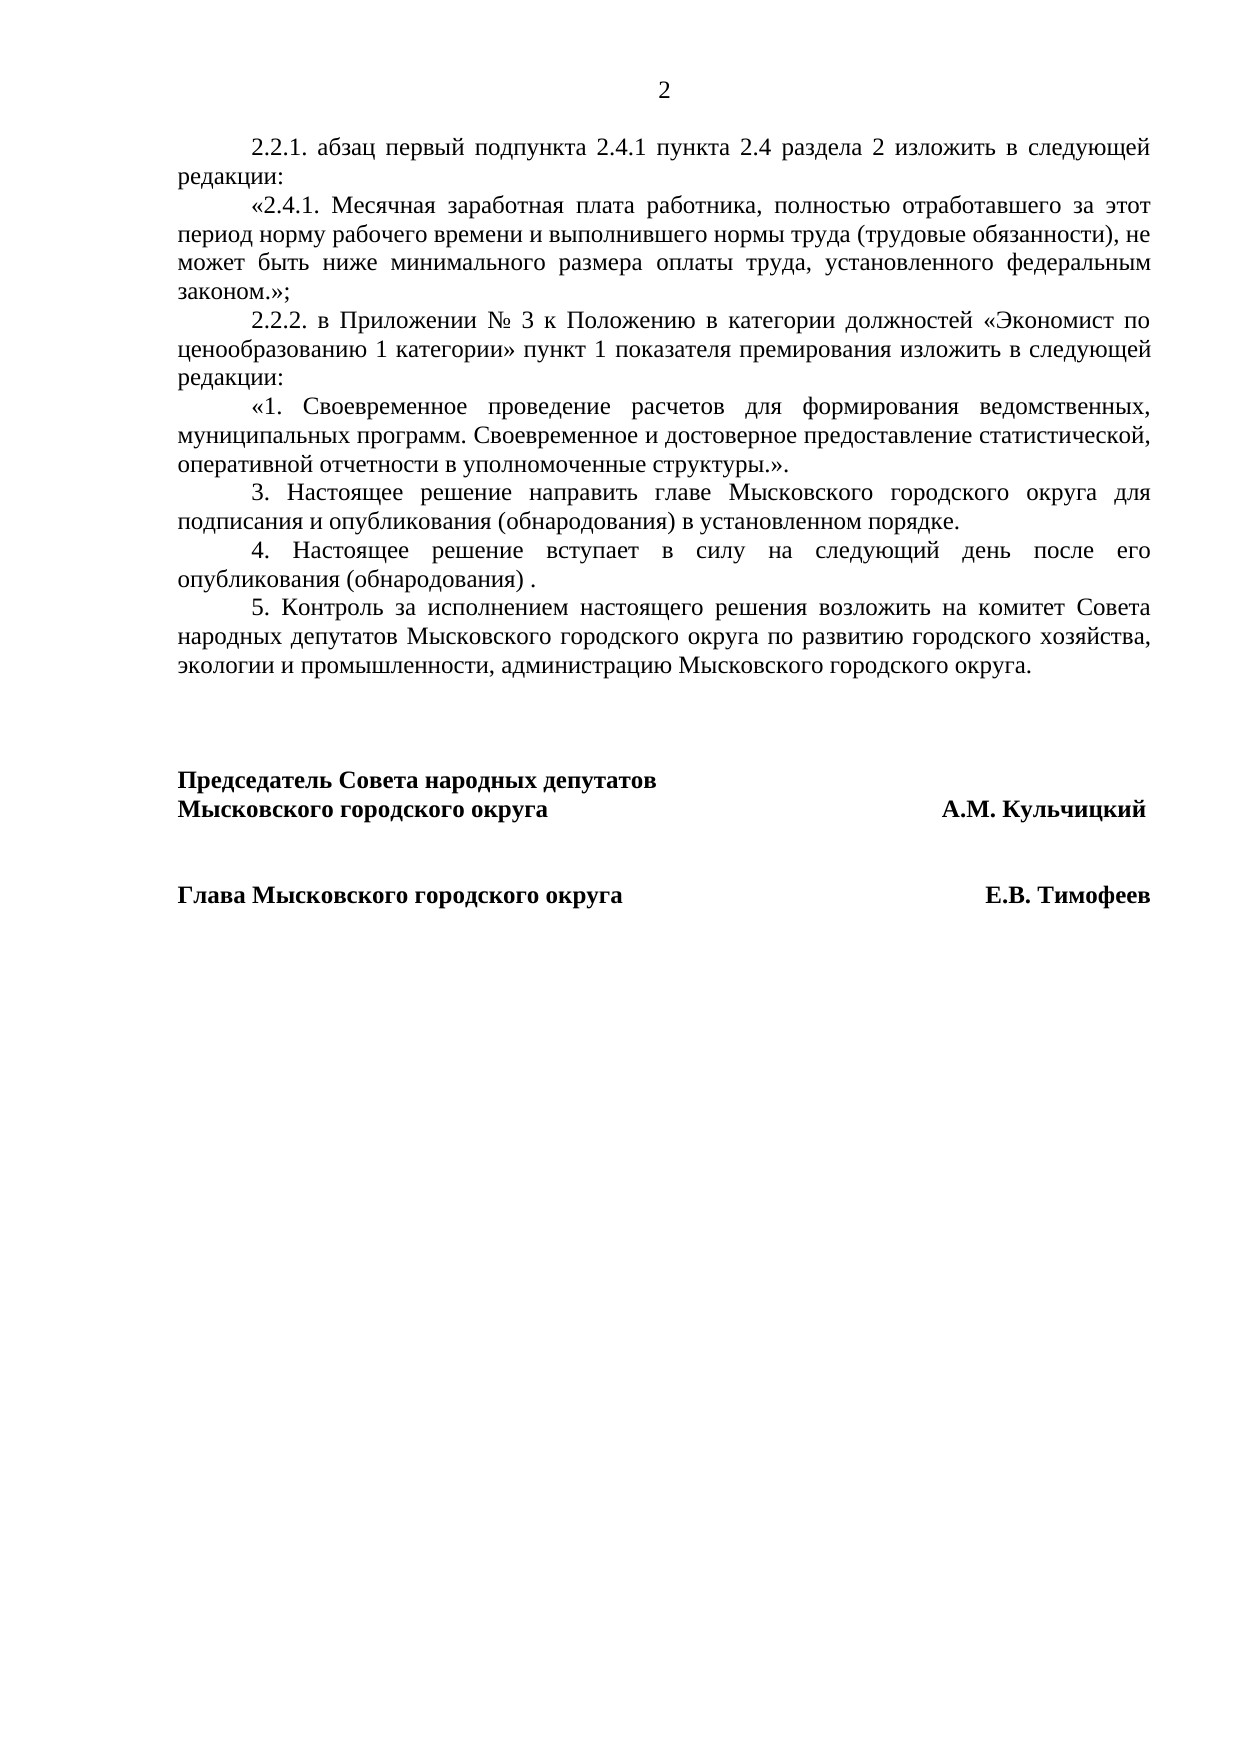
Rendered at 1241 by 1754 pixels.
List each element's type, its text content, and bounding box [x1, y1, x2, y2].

text Мысковского городского округа А.М. Кульчицкий [177, 794, 1152, 822]
text 4. Настоящее решение вступает в силу на следующий день после его опубликования (обнародования) . [177, 535, 1152, 592]
text 3. Настоящее решение направить главе Мысковского городского округа для подписания и опубликования (обнародования) в установленном порядке. [177, 477, 1152, 535]
text «2.4.1. Месячная заработная плата работника, полностью отработавшего за этот период норму рабочего времени и выполнившего нормы труда (трудовые обязанности), не может быть ниже минимального размера оплаты труда, установленного федеральным законом.»; [177, 190, 1152, 305]
text Глава Мысковского городского округа Е.В. Тимофеев [177, 880, 1152, 909]
text 2.2.1. абзац первый подпункта 2.4.1 пункта 2.4 раздела 2 изложить в следующей редакции: [177, 132, 1152, 190]
text 5. Контроль за исполнением настоящего решения возложить на комитет Совета народных депутатов Мысковского городского округа по развитию городского хозяйства, экологии и промышленности, администрацию Мысковского городского округа. [177, 592, 1152, 679]
text Председатель Совета народных депутатов [177, 765, 1152, 794]
text «1. Своевременное проведение расчетов для формирования ведомственных, муниципальных программ. Своевременное и достоверное предоставление статистической, оперативной отчетности в уполномоченные структуры.». [177, 391, 1152, 477]
text 2.2.2. в Приложении № 3 к Положению в категории должностей «Экономист по ценообразованию 1 категории» пункт 1 показателя премирования изложить в следующей редакции: [177, 305, 1152, 391]
